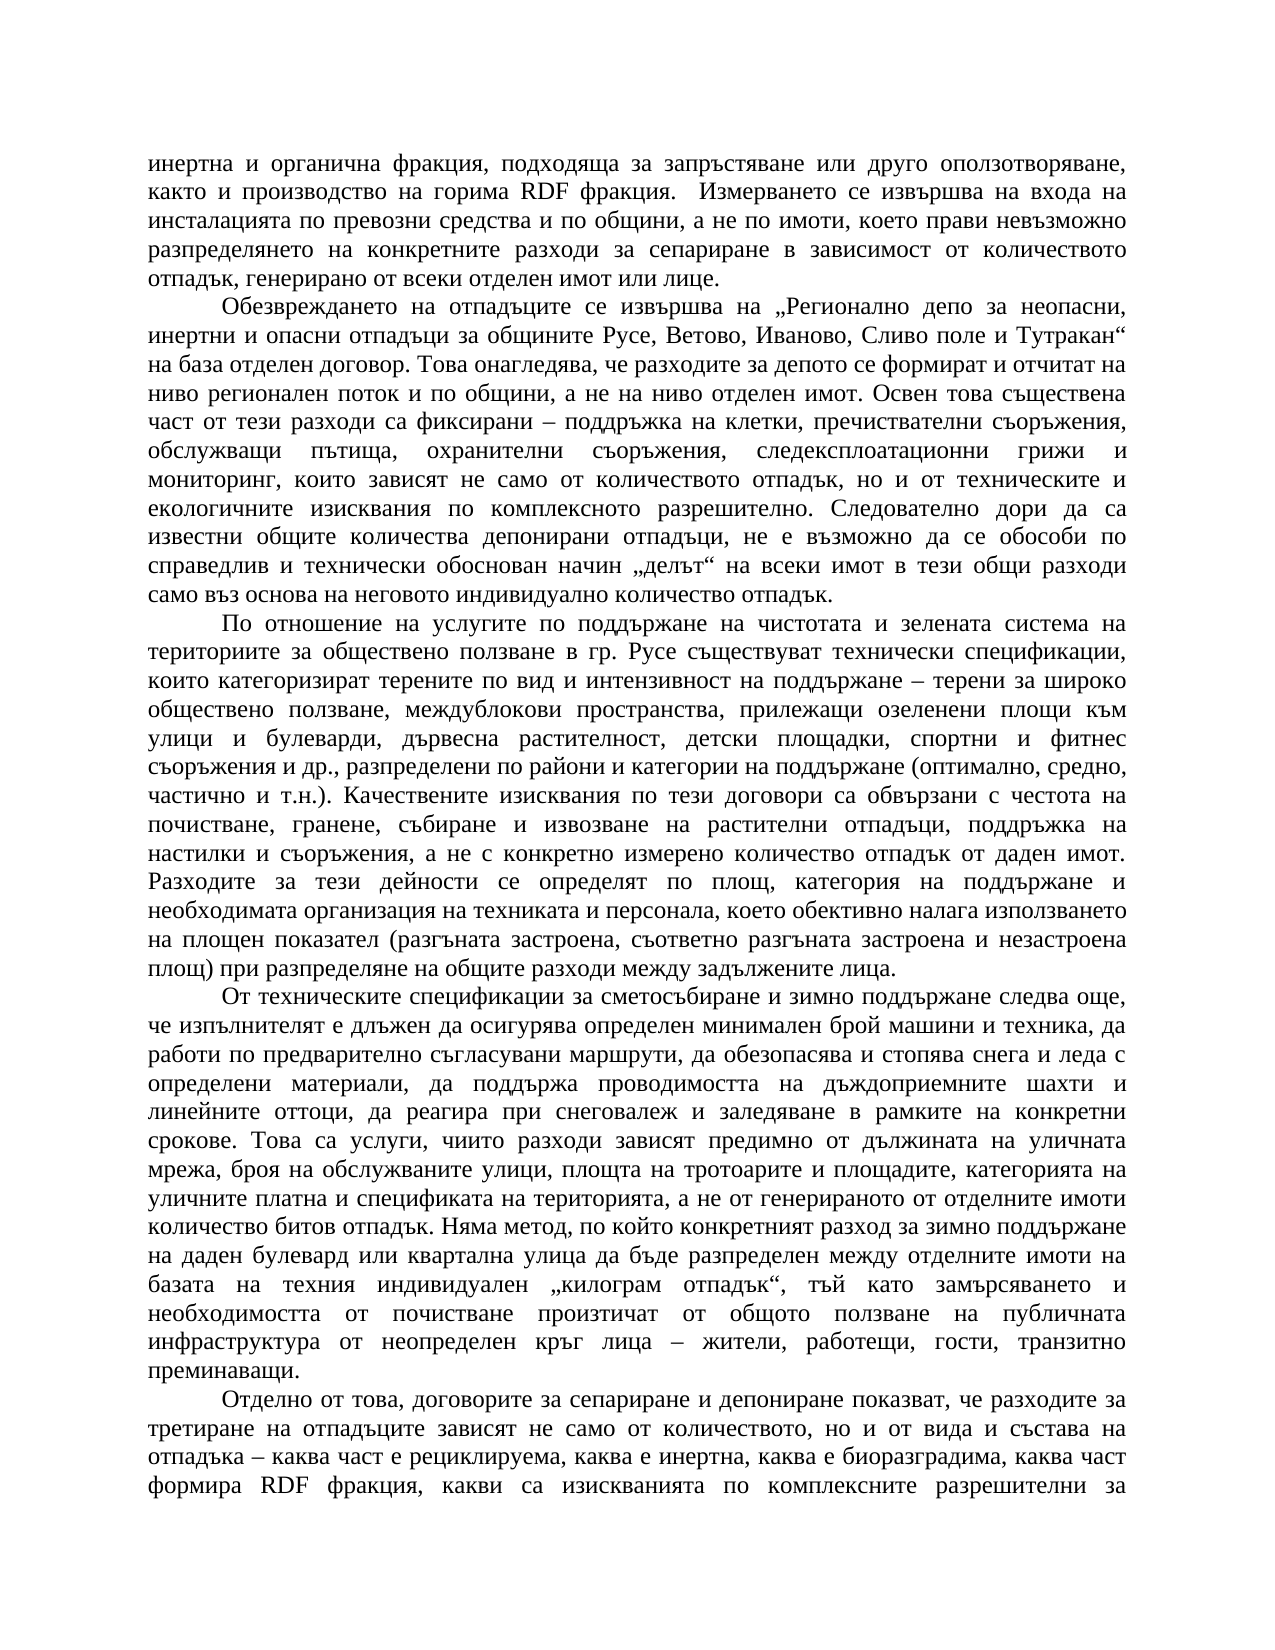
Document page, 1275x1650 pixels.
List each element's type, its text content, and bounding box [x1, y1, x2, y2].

text инертна и органична фракция, подходяща за запръстяване или друго оползотворяване, както и производство на горима RDF фракция. Измерването се извършва на входа на инсталацията по превозни средства и по общини, а не по имоти, което прави невъзможно разпределянето на конкретните разходи за сепариране в зависимост от количеството отпадък, генерирано от всеки отделен имот или лице. [148, 148, 1127, 291]
text По отношение на услугите по поддържане на чистотата и зелената система на териториите за обществено ползване в гр. Русе съществуват технически спецификации, които категоризират терените по вид и интензивност на поддържане – терени за широко обществено ползване, междублокови пространства, прилежащи озеленени площи към улици и булеварди, дървесна растителност, детски площадки, спортни и фитнес съоръжения и др., разпределени по райони и категории на поддържане (оптимално, средно, частично и т.н.). Качествените изисквания по тези договори са обвързани с честота на почистване, гранене, събиране и извозване на растителни отпадъци, поддръжка на настилки и съоръжения, а не с конкретно измерено количество отпадък от даден имот. Разходите за тези дейности се определят по площ, категория на поддържане и необходимата организация на техниката и персонала, което обективно налага използването на площен показател (разгъната застроена, съответно разгъната застроена и незастроена площ) при разпределяне на общите разходи между задължените лица. [148, 608, 1127, 981]
text Отделно от това, договорите за сепариране и депониране показват, че разходите за третиране на отпадъците зависят не само от количеството, но и от вида и състава на отпадъка – каква част е рециклируема, каква е инертна, каква е биоразградима, каква част формира RDF фракция, какви са изискванията по комплексните разрешителни за [148, 1384, 1127, 1499]
text От техническите спецификации за сметосъбиране и зимно поддържане следва още, че изпълнителят е длъжен да осигурява определен минимален брой машини и техника, да работи по предварително съгласувани маршрути, да обезопасява и стопява снега и леда с определени материали, да поддържа проводимостта на дъждоприемните шахти и линейните оттоци, да реагира при снеговалеж и заледяване в рамките на конкретни срокове. Това са услуги, чиито разходи зависят предимно от дължината на уличната мрежа, броя на обслужваните улици, площта на тротоарите и площадите, категорията на уличните платна и спецификата на територията, а не от генерираното от отделните имоти количество битов отпадък. Няма метод, по който конкретният разход за зимно поддържане на даден булевард или квартална улица да бъде разпределен между отделните имоти на базата на техния индивидуален „килограм отпадък“, тъй като замърсяването и необходимостта от почистване произтичат от общото ползване на публичната инфраструктура от неопределен кръг лица – жители, работещи, гости, транзитно преминаващи. [148, 981, 1127, 1384]
text Обезвреждането на отпадъците се извършва на „Регионално депо за неопасни, инертни и опасни отпадъци за общините Русе, Ветово, Иваново, Сливо поле и Тутракан“ на база отделен договор. Това онагледява, че разходите за депото се формират и отчитат на ниво регионален поток и по общини, а не на ниво отделен имот. Освен това съществена част от тези разходи са фиксирани – поддръжка на клетки, пречиствателни съоръжения, обслужващи пътища, охранителни съоръжения, следексплоатационни грижи и мониторинг, които зависят не само от количеството отпадък, но и от техническите и екологичните изисквания по комплексното разрешително. Следователно дори да са известни общите количества депонирани отпадъци, не е възможно да се обособи по справедлив и технически обоснован начин „делът“ на всеки имот в тези общи разходи само въз основа на неговото индивидуално количество отпадък. [148, 291, 1127, 608]
